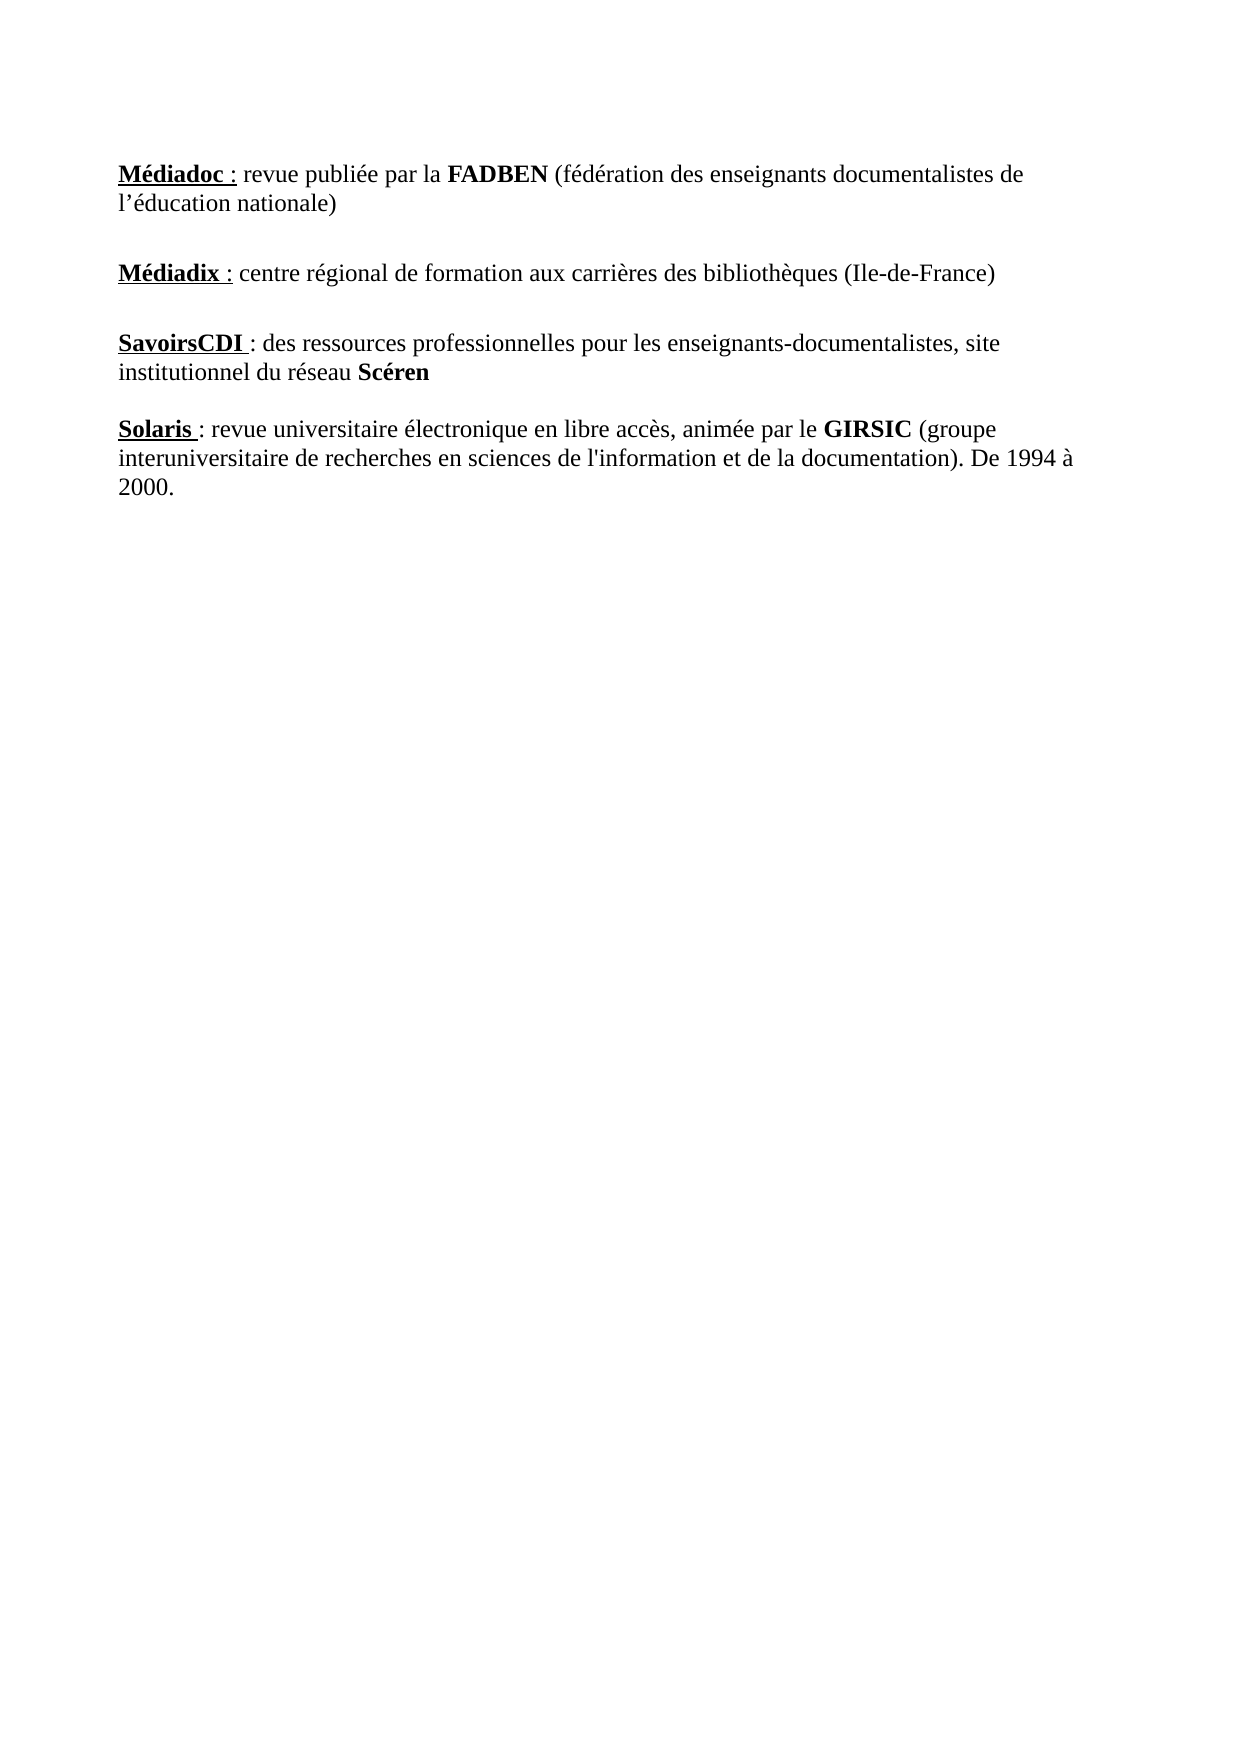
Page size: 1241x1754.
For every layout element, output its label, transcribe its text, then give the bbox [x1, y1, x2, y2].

text Médiadix : centre régional de formation aux carrières des bibliothèques (Ile-de-France) [118, 258, 1122, 287]
text Médiadoc : revue publiée par la FADBEN (fédération des enseignants documentalistes de l’éducation nationale) [118, 159, 1122, 217]
text Solaris : revue universitaire électronique en libre accès, animée par le GIRSIC (groupe interuniversitaire de recherches en sciences de l'information et de la documentation). De 1994 à 2000. [118, 386, 1122, 558]
text SavoirsCDI : des ressources professionnelles pour les enseignants-documentalistes, site institutionnel du réseau Scéren [118, 328, 1122, 386]
